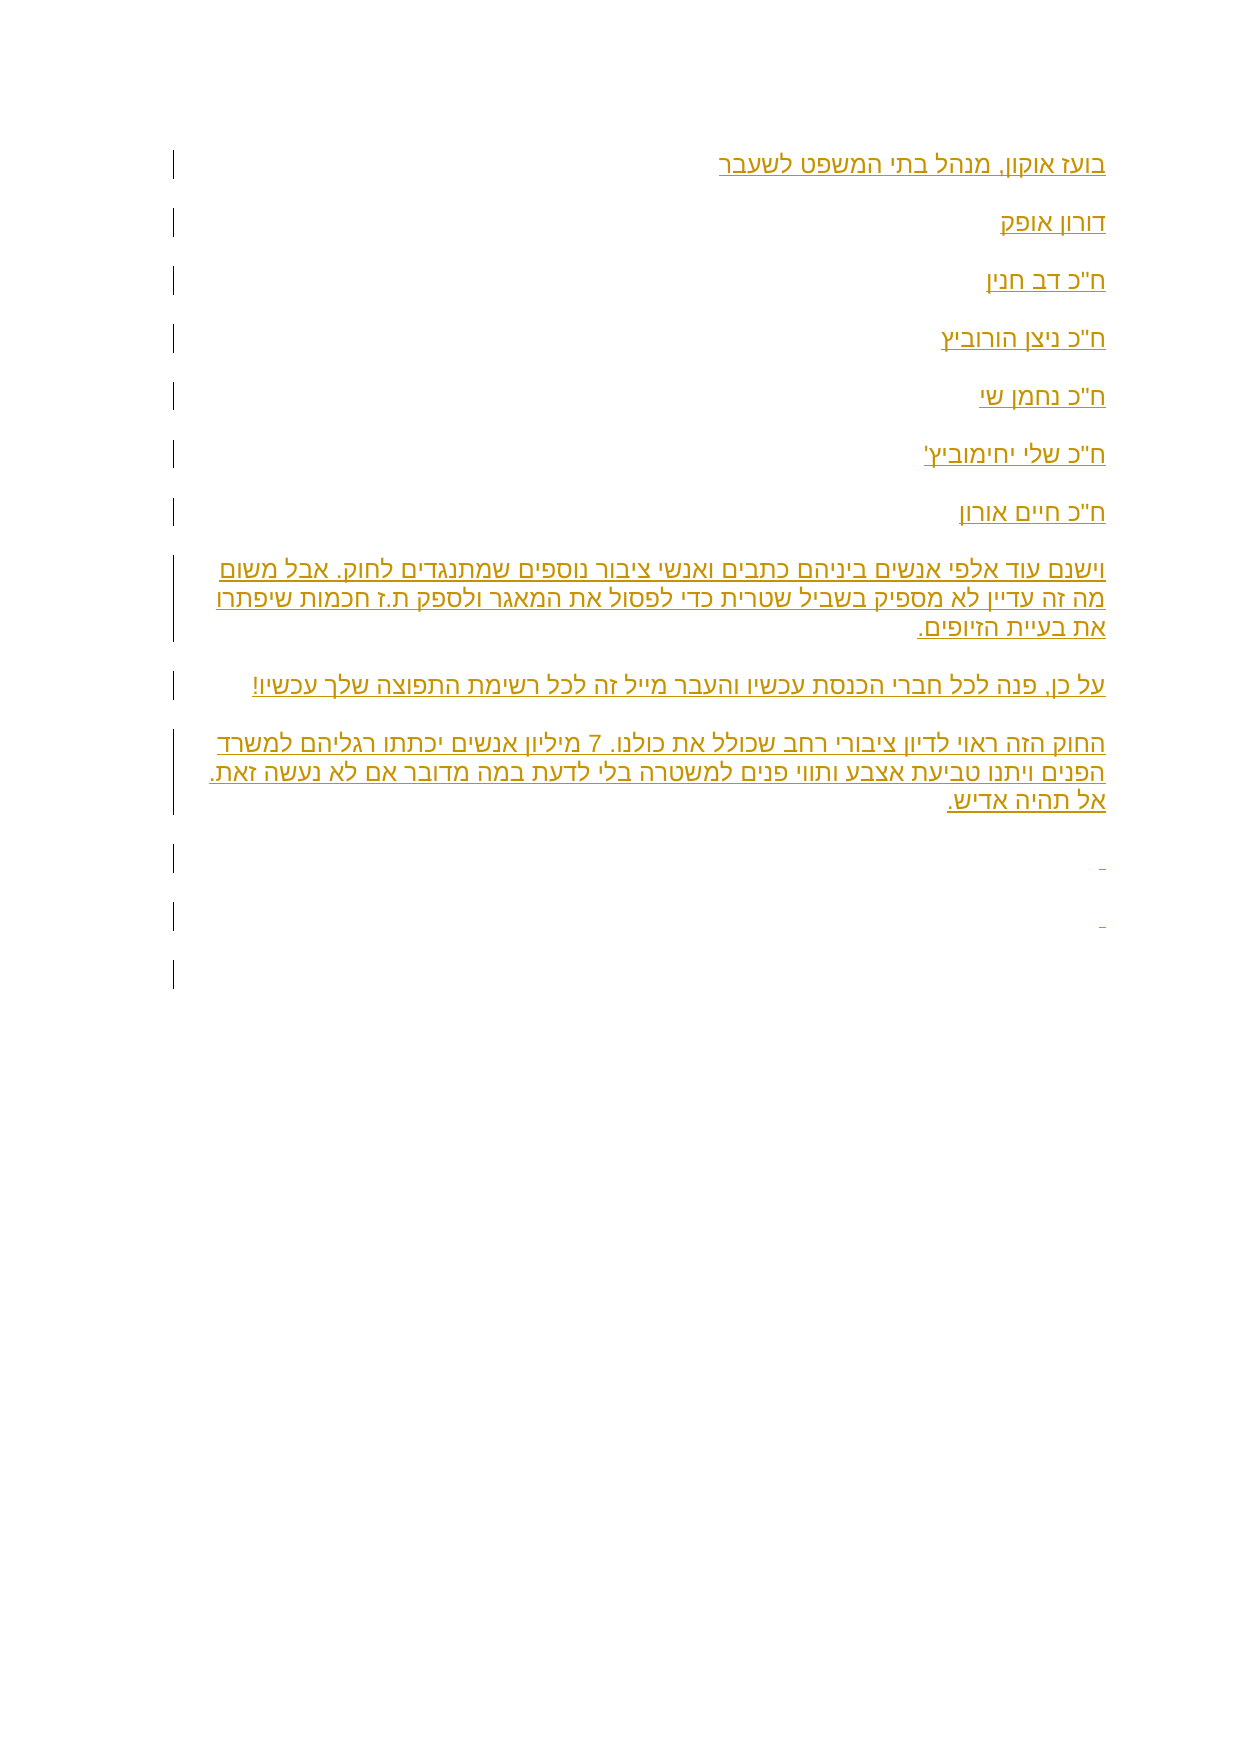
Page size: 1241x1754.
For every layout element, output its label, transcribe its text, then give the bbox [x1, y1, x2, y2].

text החוק הזה ראוי לדיון ציבורי רחב שכולל את כולנו. 7 מיליון אנשים יכתתו רגליהם למשרד הפנים ויתנו טביעת אצבע ותווי פנים למשטרה בלי לדעת במה מדובר אם לא נעשה זאת. אל תהיה אדיש. [187, 729, 1106, 815]
text ח"כ ניצן הורוביץ [187, 324, 1106, 352]
text על כן, פנה לכל חברי הכנסת עכשיו והעבר מייל זה לכל רשימת התפוצה שלך עכשיו! [187, 671, 1106, 699]
text וישנם עוד אלפי אנשים ביניהם כתבים ואנשי ציבור נוספים שמתנגדים לחוק. אבל משום מה זה עדיין לא מספיק בשביל שטרית כדי לפסול את המאגר ולספק ת.ז חכמות שיפתרו את בעיית הזיופים. [187, 555, 1106, 642]
text ח"כ נחמן שי [187, 382, 1106, 410]
text ח"כ חיים אורון [187, 497, 1106, 526]
text דורון אופק [187, 208, 1106, 237]
text בועז אוקון, מנהל בתי המשפט לשעבר [187, 150, 1106, 179]
text ח"כ שלי יחימוביץ' [187, 439, 1106, 468]
text ח"כ דב חנין [187, 266, 1106, 294]
